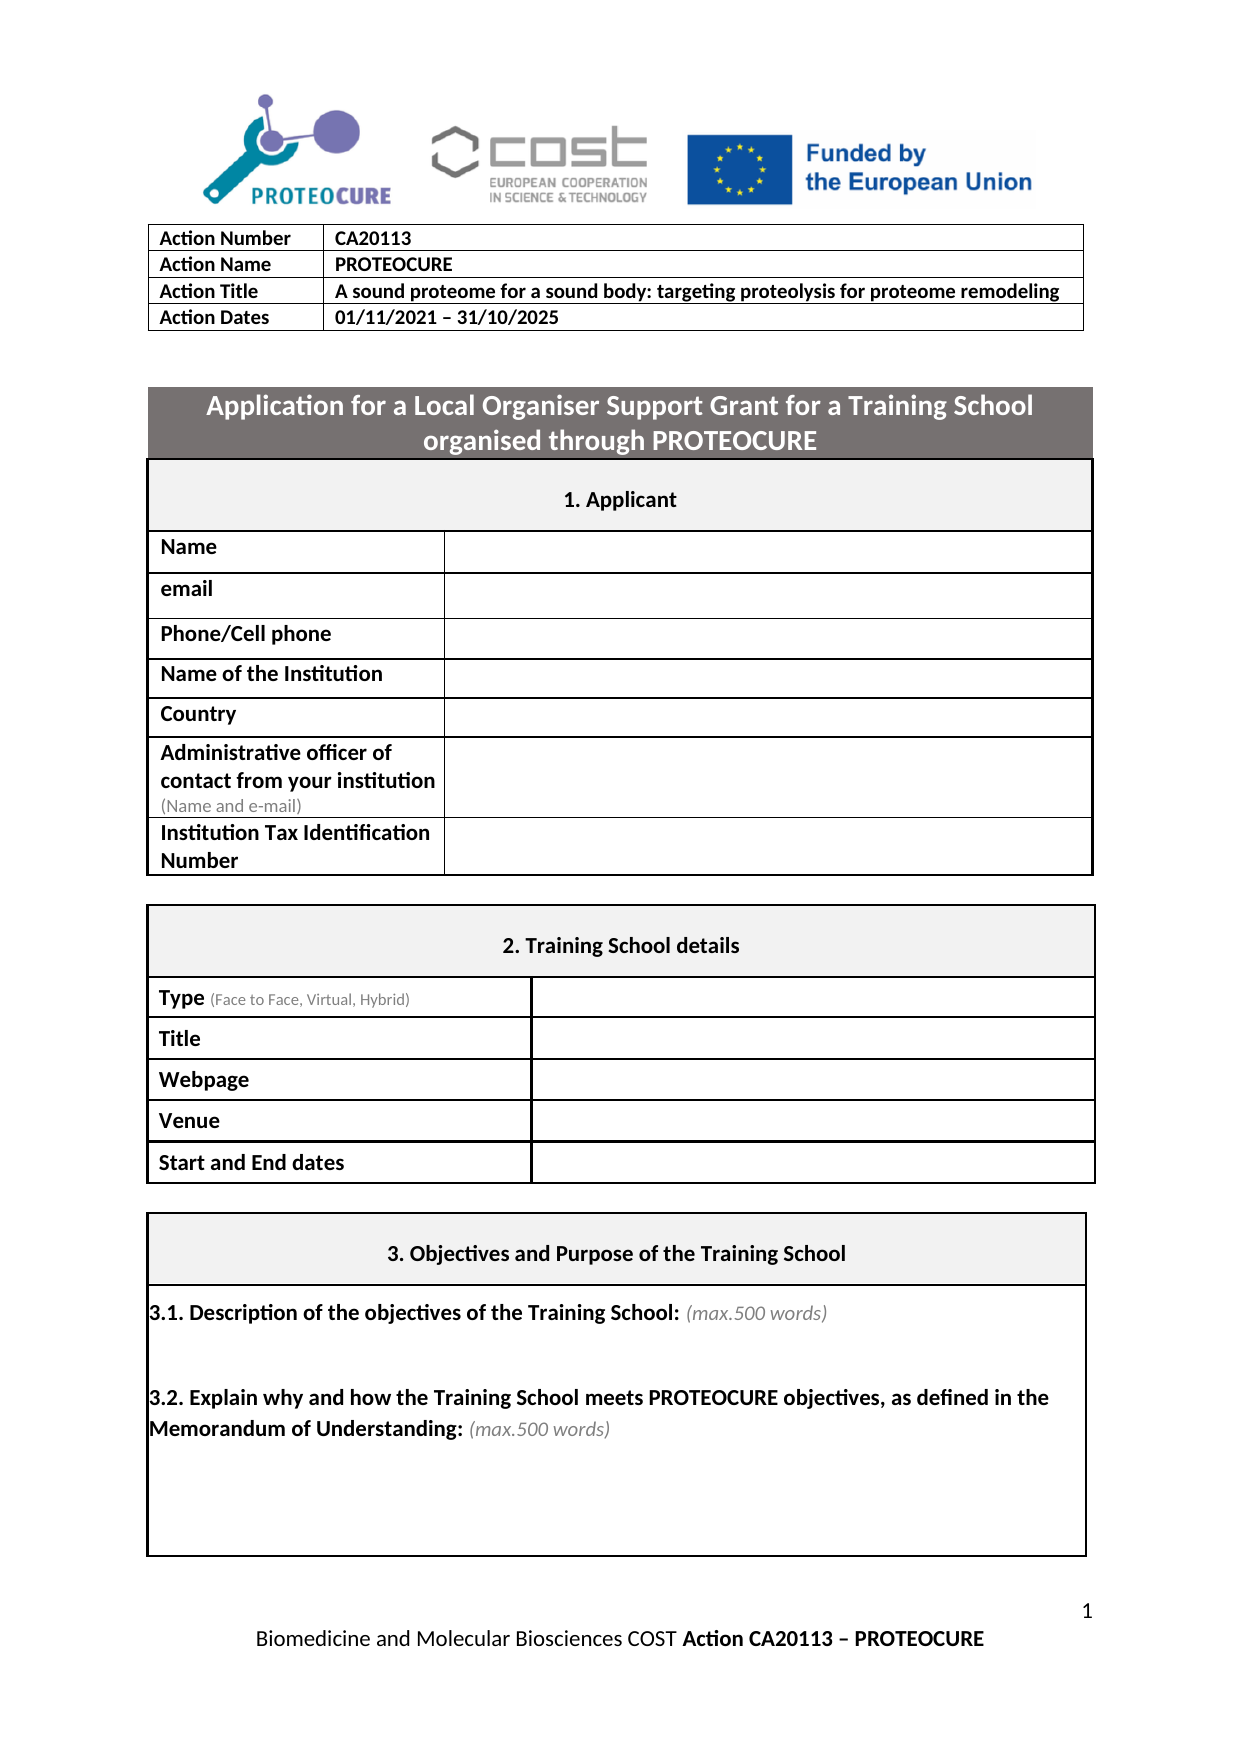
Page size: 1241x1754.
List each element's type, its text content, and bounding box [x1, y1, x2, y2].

table_cell Action Title [149, 278, 323, 303]
table_cell Start and End dates [149, 1143, 530, 1182]
table_cell [445, 699, 1091, 736]
table_cell Country [149, 699, 444, 736]
table_cell Webpage [149, 1060, 530, 1099]
table_header 1. Applicant [149, 460, 1091, 530]
table_cell Title [149, 1018, 530, 1058]
table_cell [533, 1101, 1094, 1140]
table_cell 01/11/2021 – 31/10/2025 [324, 304, 1083, 330]
table_cell Name [149, 532, 444, 572]
table_cell [445, 532, 1091, 572]
table_cell [445, 619, 1091, 657]
table_header 3. Objectives and Purpose of the Training School [149, 1214, 1085, 1283]
table_cell A sound proteome for a sound body: targeting proteolysis for proteome remodeling [324, 278, 1083, 303]
table_cell Name of the Institution [149, 660, 444, 697]
table_header 2. Training School details [149, 906, 1094, 976]
table_cell Action Name [149, 251, 323, 277]
table_cell email [149, 574, 444, 618]
table_cell Action Dates [149, 304, 323, 330]
table_cell Venue [149, 1101, 530, 1140]
table_cell Type (Face to Face, Virtual, Hybrid) [149, 978, 530, 1016]
text Application for a Local Organiser Support Grant for a Training School organised through PROTEOCURE [148, 387, 1093, 458]
table_cell [445, 738, 1091, 817]
table_cell [533, 1018, 1094, 1058]
table_cell Administrative officer of contact from your institution (Name and e-mail) [149, 738, 444, 817]
table_cell [445, 660, 1091, 697]
table_header Action Number [149, 225, 323, 250]
table_cell Institution Tax Identification Number [149, 818, 444, 874]
table_header CA20113 [324, 225, 1083, 250]
table_cell [533, 1060, 1094, 1099]
table_cell 3.1. Description of the objectives of the Training School: (max.500 words) 3.2. Explain why and how the Training School meets PROTEOCURE objectives, as defined in the Memorandum of Understanding: (max.500 words) [149, 1286, 1085, 1555]
table_cell Phone/Cell phone [149, 619, 444, 657]
table_cell [533, 978, 1094, 1016]
table_cell [533, 1143, 1094, 1182]
table_cell [445, 574, 1091, 618]
picture [183, 73, 1050, 224]
table_cell [445, 818, 1091, 874]
table_cell PROTEOCURE [324, 251, 1083, 277]
